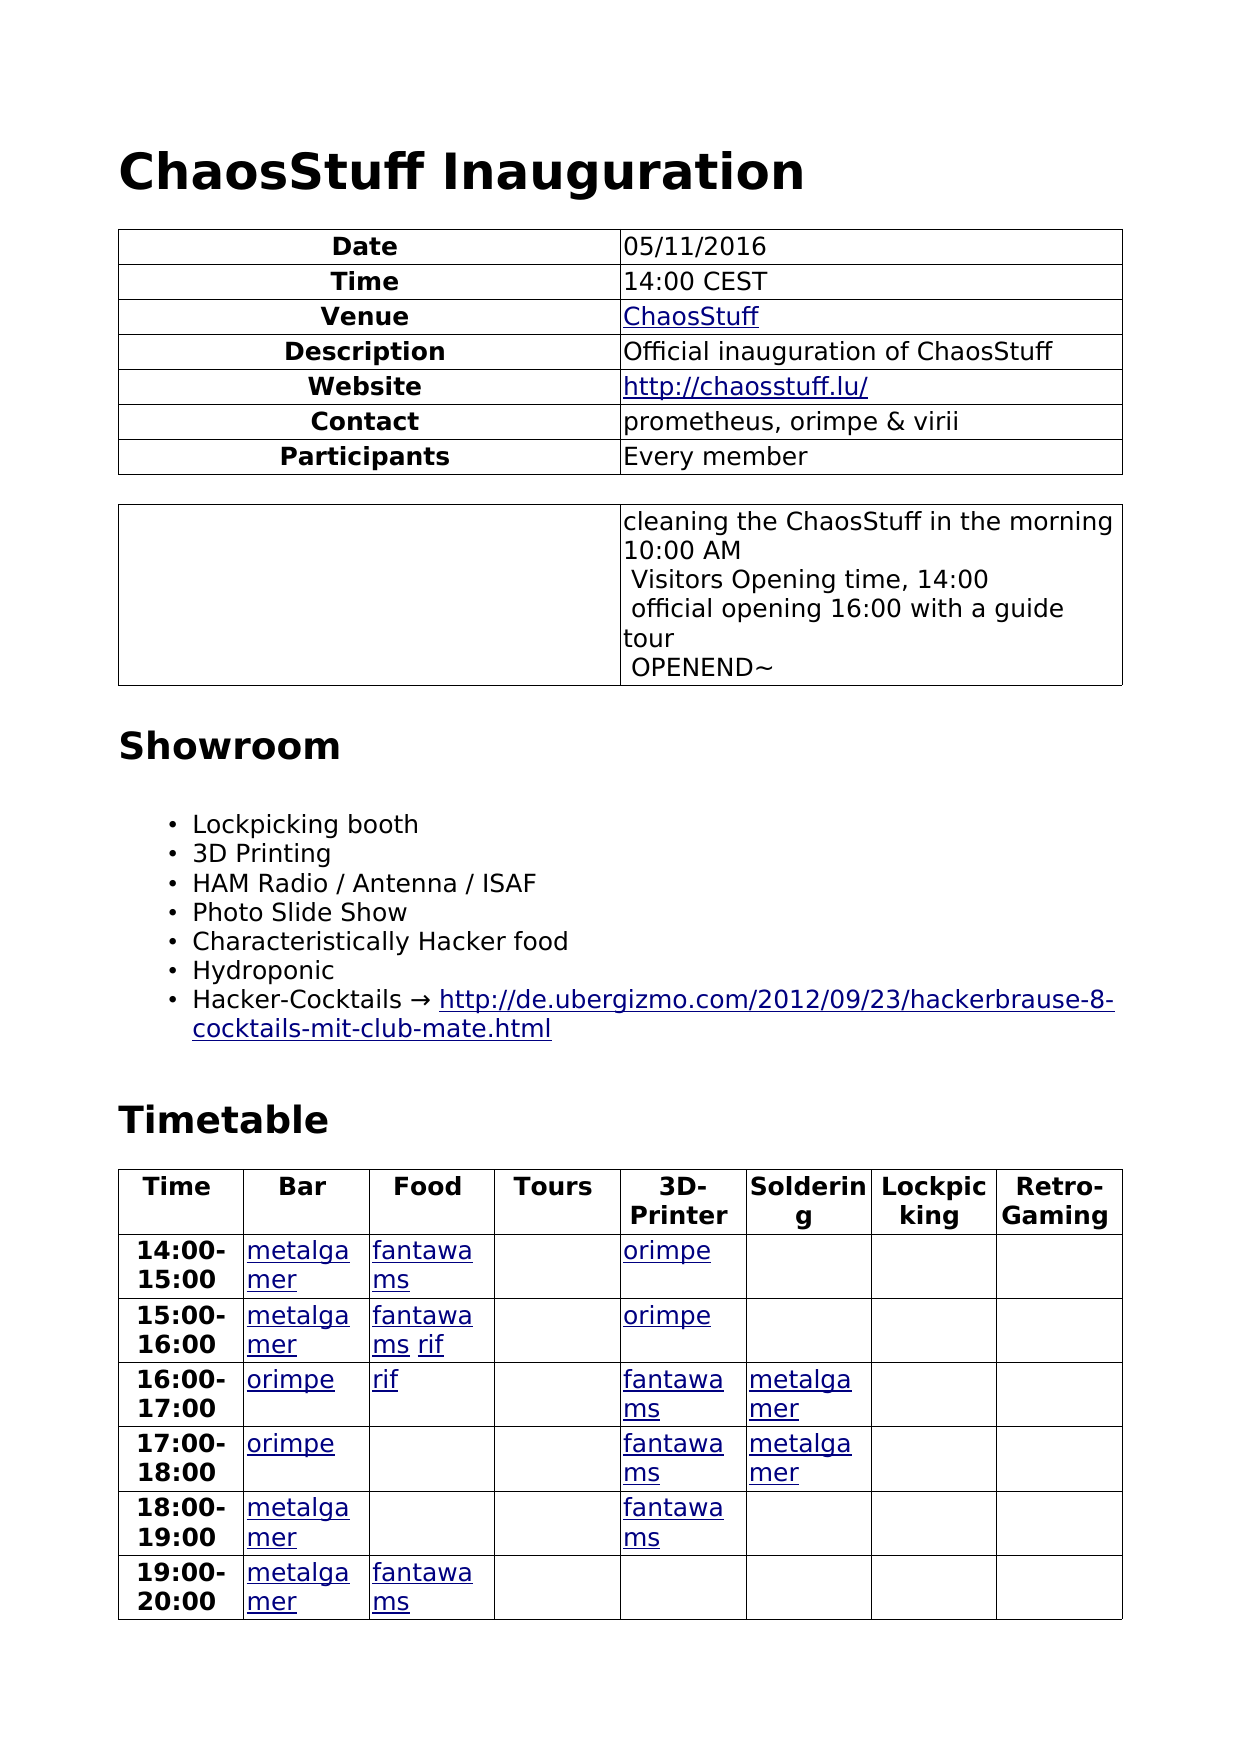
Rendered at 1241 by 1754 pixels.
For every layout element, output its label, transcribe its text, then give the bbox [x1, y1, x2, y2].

table_cell [747, 1299, 871, 1362]
table_header Bar [244, 1170, 369, 1233]
table_header [119, 505, 620, 685]
table_header 05/11/2016 [621, 230, 1122, 264]
table_cell [747, 1556, 871, 1619]
table_header Lockpicking [872, 1170, 996, 1233]
table_cell [997, 1235, 1122, 1298]
table_cell [495, 1235, 620, 1298]
table_cell fantawams [621, 1363, 746, 1426]
table_cell fantawams [621, 1492, 746, 1555]
table_cell metalgamer [244, 1556, 369, 1619]
table_cell [495, 1363, 620, 1426]
table_header cleaning the ChaosStuff in the morning 10:00 AM Visitors Opening time, 14:00 official opening 16:00 with a guide tour OPENEND~ [621, 505, 1122, 685]
table_cell orimpe [244, 1427, 369, 1491]
list Lockpicking booth [177, 811, 1122, 840]
table_cell [747, 1235, 871, 1298]
table_cell fantawams rif [370, 1299, 494, 1362]
table_cell [495, 1556, 620, 1619]
table_cell metalgamer [244, 1235, 369, 1298]
table_cell 14:00 CEST [621, 265, 1122, 299]
table_header 3D-Printer [621, 1170, 746, 1233]
table_cell 18:00-19:00 [119, 1492, 243, 1555]
table_cell metalgamer [244, 1492, 369, 1555]
table_cell prometheus, orimpe & virii [621, 405, 1122, 439]
table_cell 19:00-20:00 [119, 1556, 243, 1619]
table_cell [370, 1492, 494, 1555]
table_cell [747, 1492, 871, 1555]
table_cell fantawams [370, 1235, 494, 1298]
list Hacker-Cocktails → http://de.ubergizmo.com/2012/09/23/hackerbrause-8-cocktails-mit-club-mate.html [177, 986, 1122, 1044]
table_cell [370, 1427, 494, 1491]
table_cell orimpe [244, 1363, 369, 1426]
subtitle ChaosStuff Inauguration [118, 143, 1122, 201]
table_cell [872, 1299, 996, 1362]
table_header Retro-Gaming [997, 1170, 1122, 1233]
table_header Tours [495, 1170, 620, 1233]
table_cell Participants [119, 440, 620, 474]
table_cell 16:00-17:00 [119, 1363, 243, 1426]
table_cell fantawams [621, 1427, 746, 1491]
list Photo Slide Show [177, 898, 1122, 927]
table_cell http://chaosstuff.lu/ [621, 370, 1122, 404]
table_header Food [370, 1170, 494, 1233]
table_cell [495, 1427, 620, 1491]
table_cell orimpe [621, 1235, 746, 1298]
table_cell 15:00-16:00 [119, 1299, 243, 1362]
table_cell 14:00-15:00 [119, 1235, 243, 1298]
list 3D Printing [177, 840, 1122, 869]
subtitle Showroom [118, 725, 1122, 768]
table_cell Time [119, 265, 620, 299]
table_cell [621, 1556, 746, 1619]
table_cell [495, 1299, 620, 1362]
table_cell [872, 1556, 996, 1619]
table_cell ChaosStuff [621, 300, 1122, 334]
table_cell Description [119, 335, 620, 369]
table_cell rif [370, 1363, 494, 1426]
table_header Soldering [747, 1170, 871, 1233]
table_cell [872, 1235, 996, 1298]
table_cell Venue [119, 300, 620, 334]
subtitle Timetable [118, 1098, 1122, 1142]
table_cell metalgamer [747, 1427, 871, 1491]
list Characteristically Hacker food [177, 927, 1122, 956]
table_cell [872, 1492, 996, 1555]
table_cell Official inauguration of ChaosStuff [621, 335, 1122, 369]
table_cell Contact [119, 405, 620, 439]
table_header Time [119, 1170, 243, 1233]
table_cell [997, 1299, 1122, 1362]
table_cell metalgamer [747, 1363, 871, 1426]
table_cell [997, 1427, 1122, 1491]
table_cell [872, 1427, 996, 1491]
list HAM Radio / Antenna / ISAF [177, 869, 1122, 898]
table_cell 17:00-18:00 [119, 1427, 243, 1491]
table_cell Website [119, 370, 620, 404]
table_header Date [119, 230, 620, 264]
table_cell fantawams [370, 1556, 494, 1619]
table_cell Every member [621, 440, 1122, 474]
list Hydroponic [177, 956, 1122, 986]
table_cell [872, 1363, 996, 1426]
table_cell [997, 1492, 1122, 1555]
table_cell orimpe [621, 1299, 746, 1362]
table_cell [997, 1363, 1122, 1426]
table_cell metalgamer [244, 1299, 369, 1362]
table_cell [997, 1556, 1122, 1619]
table_cell [495, 1492, 620, 1555]
